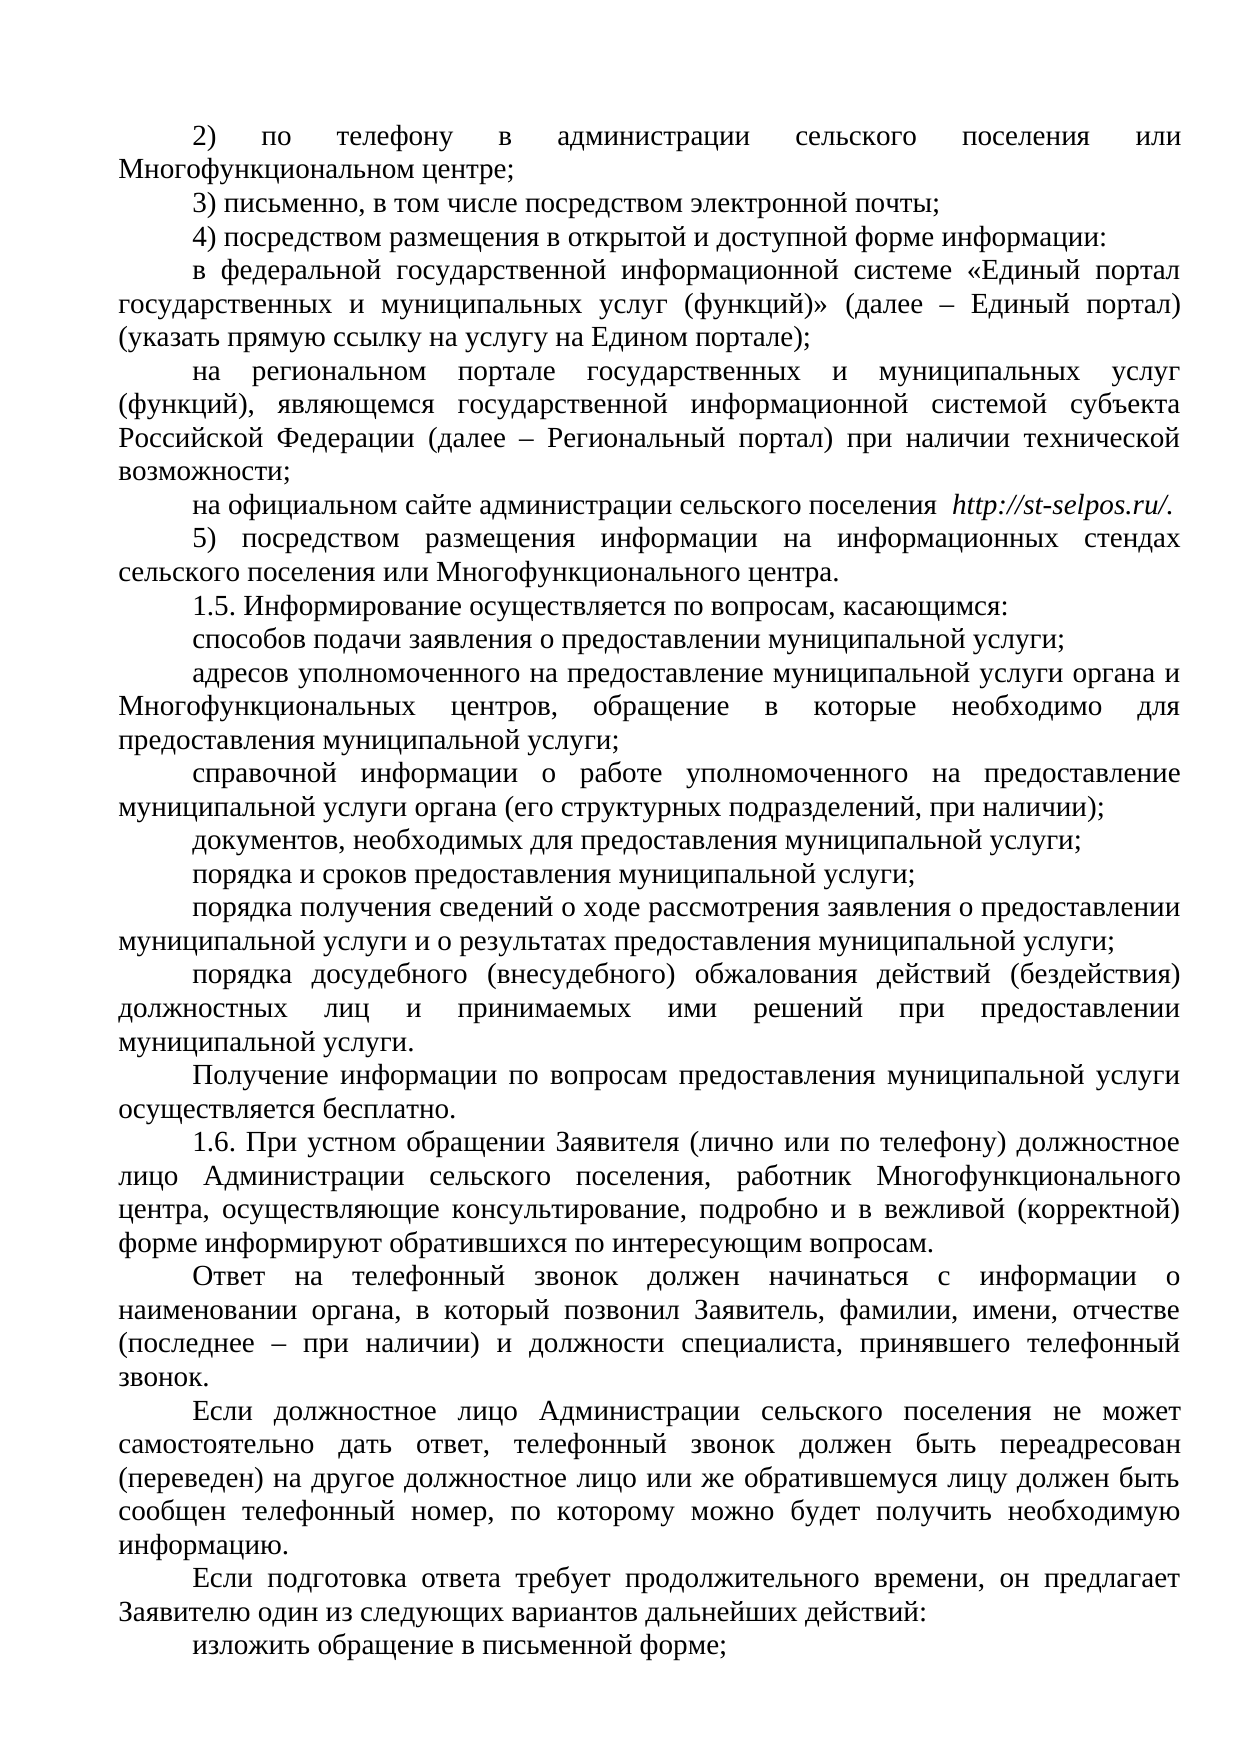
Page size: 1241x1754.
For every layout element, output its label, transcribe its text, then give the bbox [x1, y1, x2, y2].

text документов, необходимых для предоставления муниципальной услуги; [118, 822, 1181, 856]
text Ответ на телефонный звонок должен начинаться с информации о наименовании органа, в который позвонил Заявитель, фамилии, имени, отчестве (последнее – при наличии) и должности специалиста, принявшего телефонный звонок. [118, 1258, 1181, 1393]
text 5) посредством размещения информации на информационных стендах сельского поселения или Многофункционального центра. [118, 521, 1181, 588]
text 4) посредством размещения в открытой и доступной форме информации: [118, 219, 1181, 252]
text изложить обращение в письменной форме; [118, 1627, 1181, 1661]
text 1.6. При устном обращении Заявителя (лично или по телефону) должностное лицо Администрации сельского поселения, работник Многофункционального центра, осуществляющие консультирование, подробно и в вежливой (корректной) форме информируют обратившихся по интересующим вопросам. [118, 1124, 1181, 1258]
text на региональном портале государственных и муниципальных услуг (функций), являющемся государственной информационной системой субъекта Российской Федерации (далее – Региональный портал) при наличии технической возможности; [118, 353, 1181, 487]
text способов подачи заявления о предоставлении муниципальной услуги; [118, 621, 1181, 655]
text порядка досудебного (внесудебного) обжалования действий (бездействия) должностных лиц и принимаемых ими решений при предоставлении муниципальной услуги. [118, 957, 1181, 1057]
text 1.5. Информирование осуществляется по вопросам, касающимся: [118, 588, 1181, 621]
text Если подготовка ответа требует продолжительного времени, он предлагает Заявителю один из следующих вариантов дальнейших действий: [118, 1560, 1181, 1627]
text в федеральной государственной информационной системе «Единый портал государственных и муниципальных услуг (функций)» (далее – Единый портал) (указать прямую ссылку на услугу на Едином портале); [118, 252, 1181, 353]
text порядка получения сведений о ходе рассмотрения заявления о предоставлении муниципальной услуги и о результатах предоставления муниципальной услуги; [118, 889, 1181, 957]
text адресов уполномоченного на предоставление муниципальной услуги органа и Многофункциональных центров, обращение в которые необходимо для предоставления муниципальной услуги; [118, 655, 1181, 755]
text Получение информации по вопросам предоставления муниципальной услуги осуществляется бесплатно. [118, 1057, 1181, 1124]
text 3) письменно, в том числе посредством электронной почты; [118, 185, 1181, 219]
text Если должностное лицо Администрации сельского поселения не может самостоятельно дать ответ, телефонный звонок должен быть переадресован (переведен) на другое должностное лицо или же обратившемуся лицу должен быть сообщен телефонный номер, по которому можно будет получить необходимую информацию. [118, 1393, 1181, 1560]
text на официальном сайте администрации сельского поселения http://st-selpos.ru/. [118, 487, 1181, 521]
text 2) по телефону в администрации сельского поселения или Многофункциональном центре; [118, 118, 1181, 185]
text справочной информации о работе уполномоченного на предоставление муниципальной услуги органа (его структурных подразделений, при наличии); [118, 755, 1181, 822]
text порядка и сроков предоставления муниципальной услуги; [118, 856, 1181, 889]
